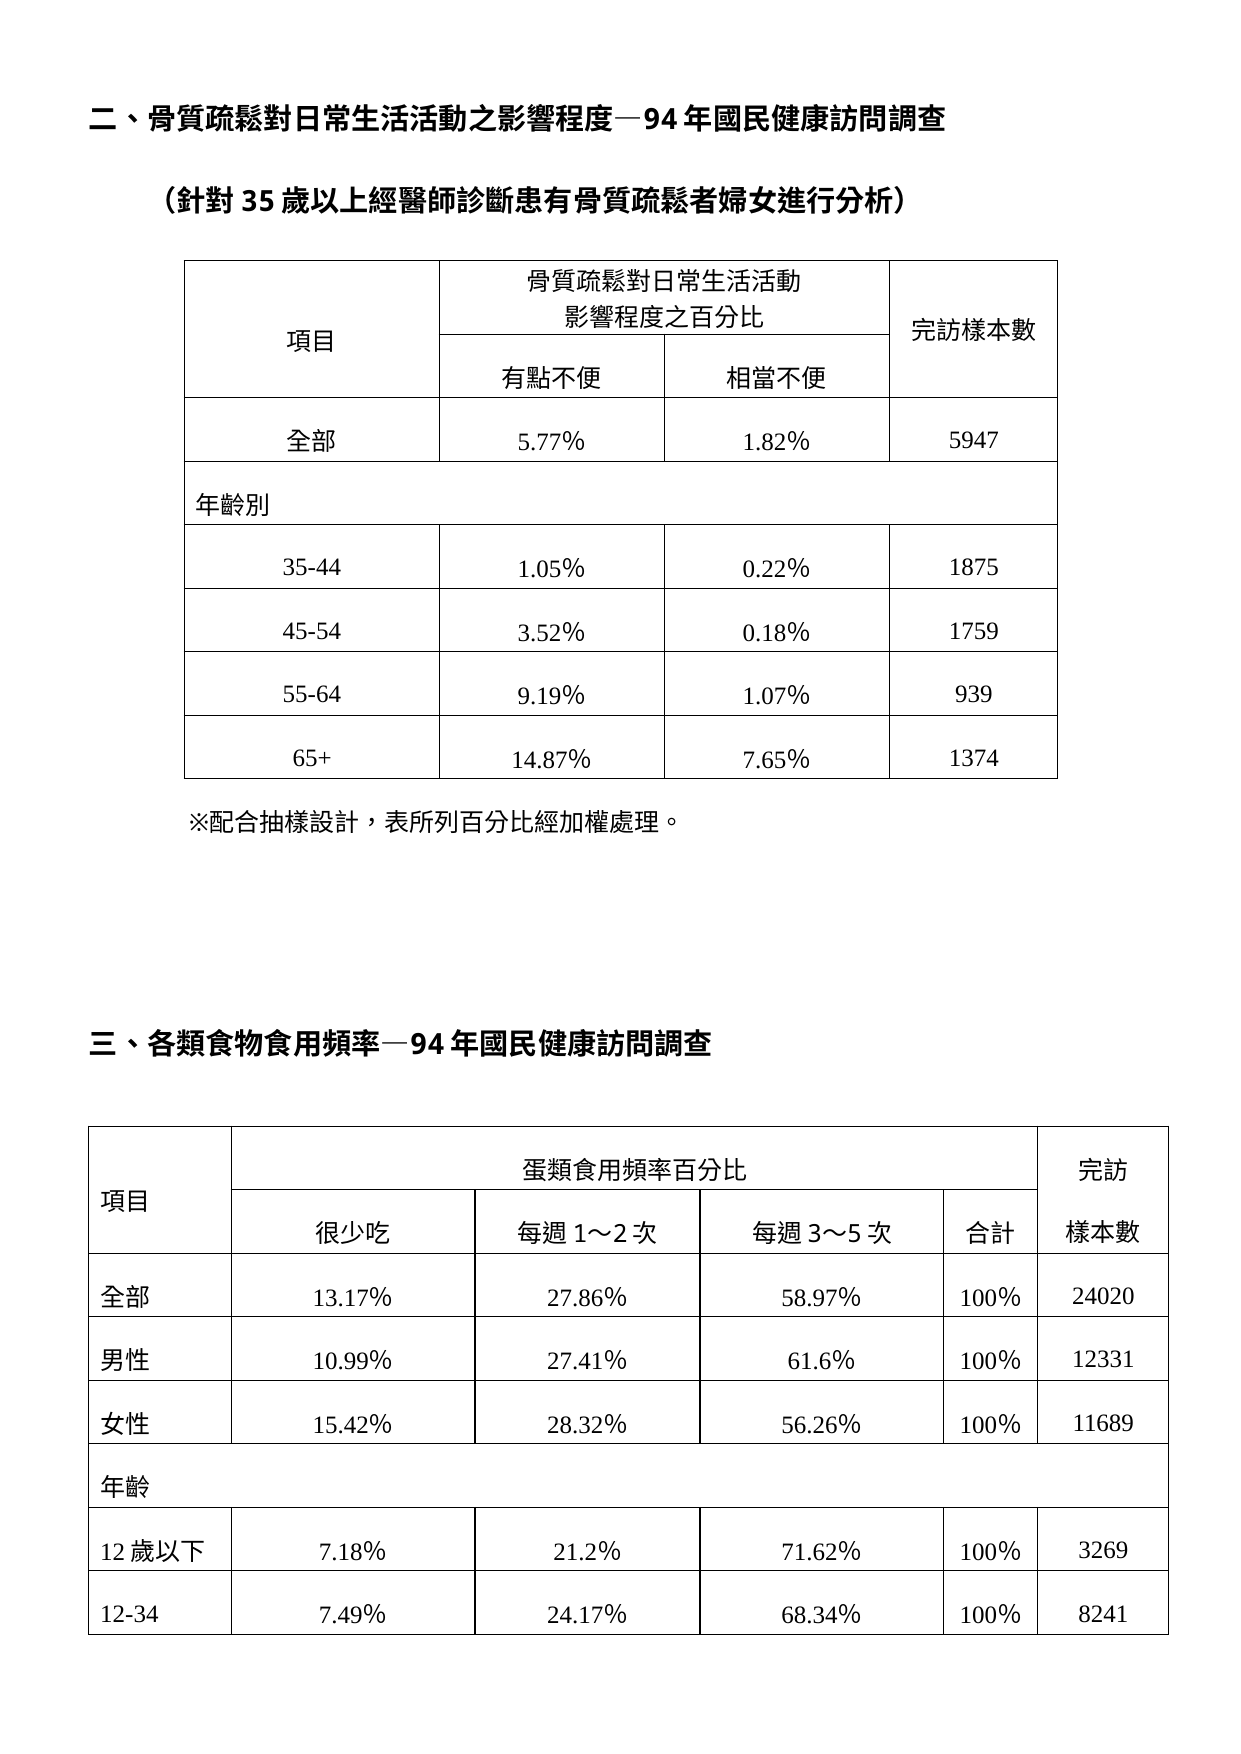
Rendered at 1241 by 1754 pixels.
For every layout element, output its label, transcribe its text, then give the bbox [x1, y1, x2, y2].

table_cell 56.26％ [701, 1381, 943, 1443]
table_cell 15.42％ [232, 1381, 474, 1443]
table_cell 27.41％ [476, 1317, 699, 1380]
table_cell 5947 [890, 398, 1057, 461]
table_cell 3.52％ [440, 589, 664, 651]
table_cell 100％ [944, 1571, 1037, 1634]
table_cell 45-54 [185, 589, 439, 651]
table_cell 9.19％ [440, 652, 664, 715]
table_cell 0.22％ [665, 525, 889, 588]
table_header 項目 [185, 261, 439, 397]
table_cell 每週1～2次 [476, 1190, 699, 1253]
table_cell 8241 [1038, 1571, 1168, 1634]
table_cell 27.86％ [476, 1254, 699, 1316]
table_header 完訪樣本數 [890, 261, 1057, 397]
table_cell 7.49％ [232, 1571, 474, 1634]
table_cell 14.87％ [440, 716, 664, 778]
table_cell 12歲以下 [89, 1508, 231, 1570]
table_cell 相當不便 [665, 335, 889, 397]
table_cell 61.6％ [701, 1317, 943, 1380]
table_cell 68.34％ [701, 1571, 943, 1634]
table_cell 年齡別 [185, 462, 1057, 524]
table_cell 1.05％ [440, 525, 664, 588]
table_cell 男性 [89, 1317, 231, 1380]
table_header 完訪 樣本數 [1038, 1127, 1168, 1253]
table_cell 3269 [1038, 1508, 1168, 1570]
text 二、骨質疏鬆對日常生活活動之影響程度—94年國民健康訪問調查 [89, 96, 1152, 138]
table_cell 全部 [185, 398, 439, 461]
table_cell 年齡 [89, 1444, 1168, 1507]
table_cell 12331 [1038, 1317, 1168, 1380]
table_cell 55-64 [185, 652, 439, 715]
table_cell 有點不便 [440, 335, 664, 397]
table_cell 7.65％ [665, 716, 889, 778]
text 三、各類食物食用頻率—94年國民健康訪問調查 [89, 1001, 1152, 1063]
table_cell 28.32％ [476, 1381, 699, 1443]
table_cell 35-44 [185, 525, 439, 588]
table_cell 58.97％ [701, 1254, 943, 1316]
table_cell 65+ [185, 716, 439, 778]
table_cell 10.99％ [232, 1317, 474, 1380]
table_cell 5.77％ [440, 398, 664, 461]
table_cell 11689 [1038, 1381, 1168, 1443]
table_cell 100％ [944, 1254, 1037, 1316]
table_cell 12-34 [89, 1571, 231, 1634]
table_cell 1759 [890, 589, 1057, 651]
table_cell 7.18％ [232, 1508, 474, 1570]
table_cell 0.18％ [665, 589, 889, 651]
table_cell 1.07％ [665, 652, 889, 715]
table_header 蛋類食用頻率百分比 [232, 1127, 1037, 1189]
table_cell 24.17％ [476, 1571, 699, 1634]
table_cell 全部 [89, 1254, 231, 1316]
table_cell 13.17％ [232, 1254, 474, 1316]
table_cell 每週3～5次 [701, 1190, 943, 1253]
text （針對35歲以上經醫師診斷患有骨質疏鬆者婦女進行分析） [89, 178, 1152, 220]
table_cell 1.82％ [665, 398, 889, 461]
table_cell 女性 [89, 1381, 231, 1443]
table_cell 939 [890, 652, 1057, 715]
table_cell 100％ [944, 1317, 1037, 1380]
table_cell 71.62％ [701, 1508, 943, 1570]
table_cell 100％ [944, 1508, 1037, 1570]
table_header 骨質疏鬆對日常生活活動 影響程度之百分比 [440, 261, 889, 333]
table_cell 100％ [944, 1381, 1037, 1443]
text ※配合抽樣設計，表所列百分比經加權處理。 [89, 779, 1152, 842]
table_cell 很少吃 [232, 1190, 474, 1253]
table_cell 1374 [890, 716, 1057, 778]
table_cell 1875 [890, 525, 1057, 588]
table_header 項目 [89, 1127, 231, 1253]
table_cell 24020 [1038, 1254, 1168, 1316]
table_cell 合計 [944, 1190, 1037, 1253]
table_cell 21.2％ [476, 1508, 699, 1570]
